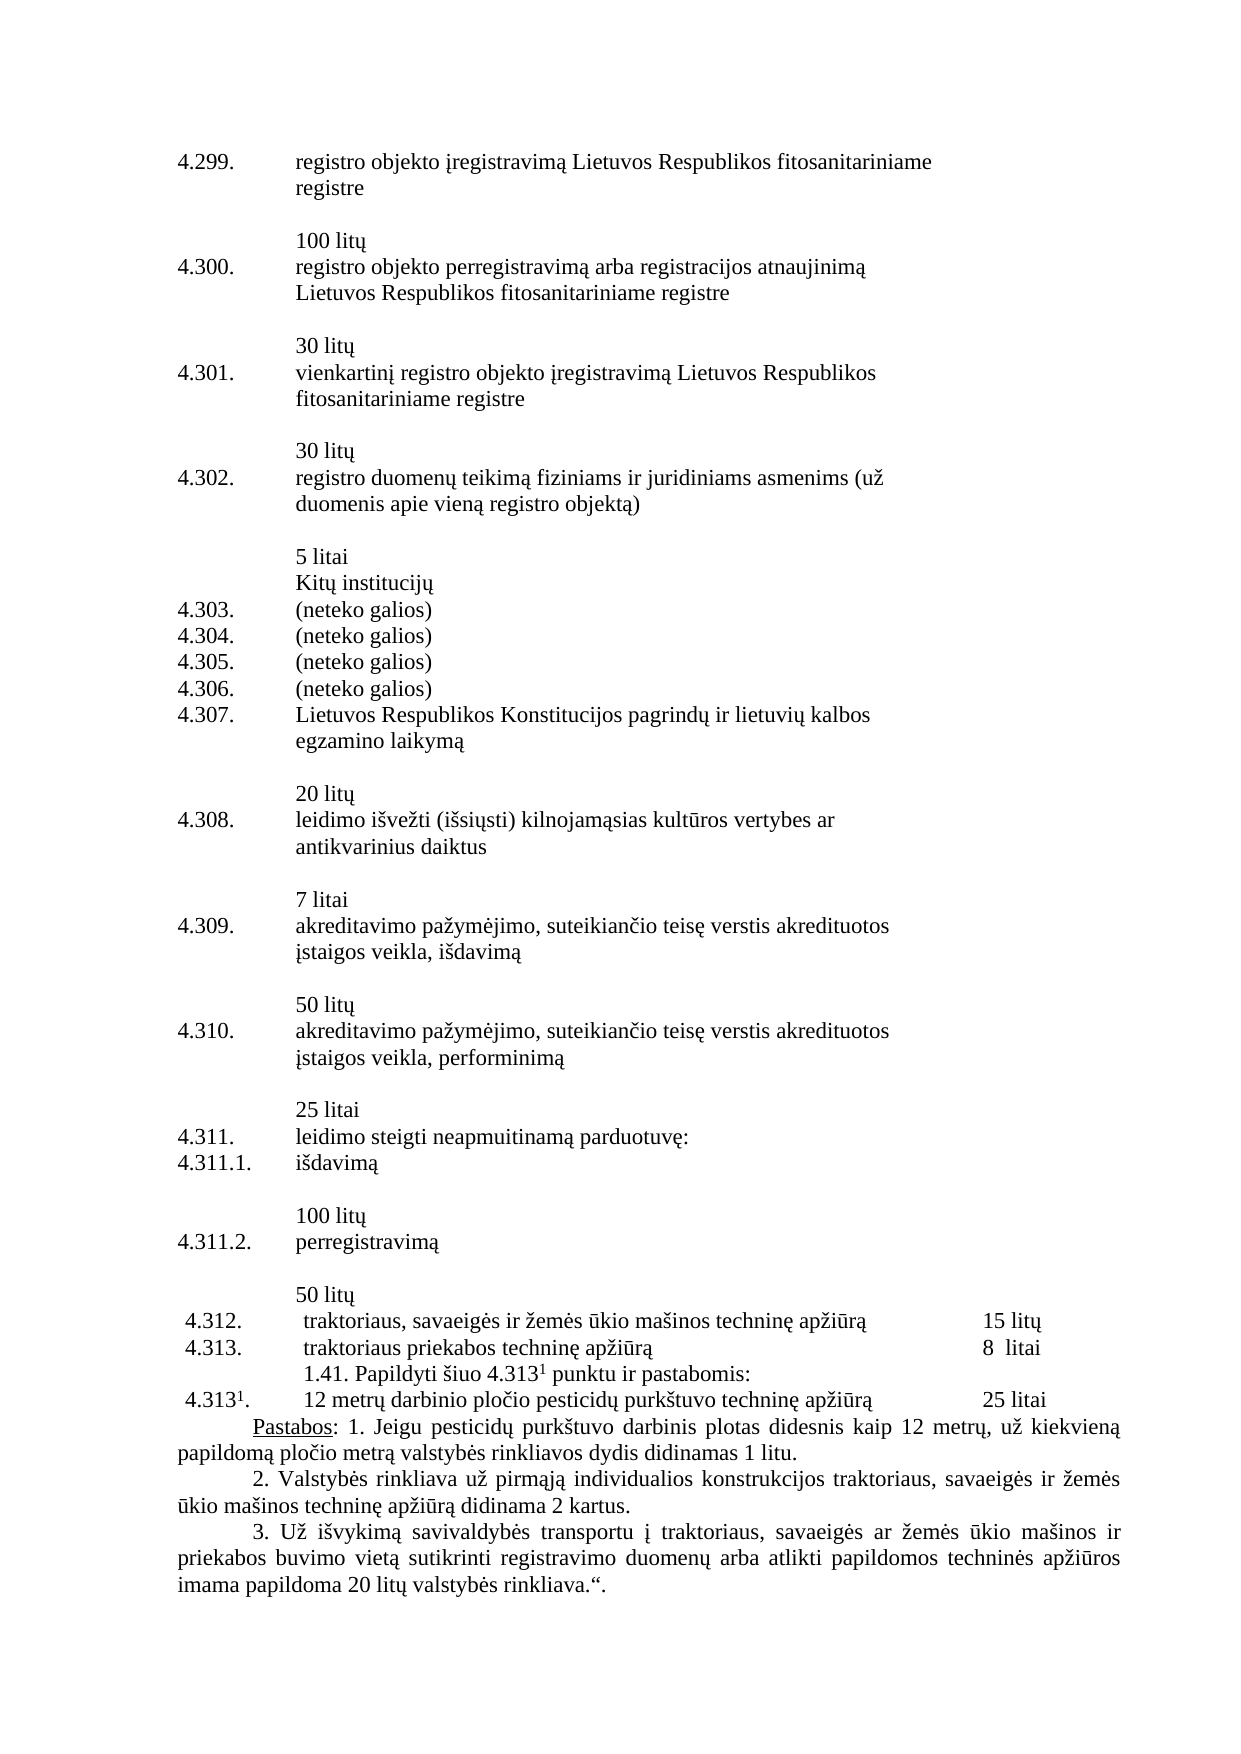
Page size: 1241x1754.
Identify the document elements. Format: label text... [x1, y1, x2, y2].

text 4.304. (neteko galios) [177, 622, 945, 648]
table_header 15 litų [971, 1307, 1144, 1334]
text 4.301. vienkartinį registro objekto įregistravimą Lietuvos Respublikos fitosanitariniame registre 30 litų [177, 358, 945, 464]
text 4.303. (neteko galios) [177, 596, 945, 622]
text 4.306. (neteko galios) [177, 675, 945, 701]
text 4.310. akreditavimo pažymėjimo, suteikiančio teisę verstis akredituotos įstaigos veikla, performinimą 25 litai [177, 1017, 945, 1123]
table_header 4.312. [174, 1307, 292, 1334]
text 4.299. registro objekto įregistravimą Lietuvos Respublikos fitosanitariniame registre 100 litų [177, 148, 945, 253]
text 4.309. akreditavimo pažymėjimo, suteikiančio teisę verstis akredituotos įstaigos veikla, išdavimą 50 litų [177, 912, 945, 1017]
table_header traktoriaus, savaeigės ir žemės ūkio mašinos techninę apžiūrą [292, 1307, 971, 1334]
table_cell [174, 1360, 292, 1386]
text 3. Už išvykimą savivaldybės transportu į traktoriaus, savaeigės ar žemės ūkio mašinos ir priekabos buvimo vietą sutikrinti registravimo duomenų arba atlikti papildomos techninės apžiūros imama papildoma 20 litų valstybės rinkliava.“. [177, 1518, 1122, 1597]
table_cell 25 litai [971, 1386, 1144, 1413]
text Pastabos: 1. Jeigu pesticidų purkštuvo darbinis plotas didesnis kaip 12 metrų, už kiekvieną papildomą pločio metrą valstybės rinkliavos dydis didinamas 1 litu. [177, 1413, 1122, 1465]
text 4.311.1. išdavimą 100 litų [177, 1149, 945, 1228]
table_cell 1.41. Papildyti šiuo 4.3131 punktu ir pastabomis: [292, 1360, 971, 1386]
table_cell traktoriaus priekabos techninę apžiūrą [292, 1334, 971, 1360]
text 4.307. Lietuvos Respublikos Konstitucijos pagrindų ir lietuvių kalbos egzamino laikymą 20 litų [177, 701, 945, 807]
text 4.302. registro duomenų teikimą fiziniams ir juridiniams asmenims (už duomenis apie vieną registro objektą) 5 litai [177, 464, 945, 569]
text 4.305. (neteko galios) [177, 648, 945, 675]
text 4.300. registro objekto perregistravimą arba registracijos atnaujinimą Lietuvos Respublikos fitosanitariniame registre 30 litų [177, 253, 945, 358]
table_cell [971, 1360, 1144, 1386]
table_cell 4.313. [174, 1334, 292, 1360]
text 2. Valstybės rinkliava už pirmąją individualios konstrukcijos traktoriaus, savaeigės ir žemės ūkio mašinos techninę apžiūrą didinama 2 kartus. [177, 1465, 1122, 1518]
table_cell 12 metrų darbinio pločio pesticidų purkštuvo techninę apžiūrą [292, 1386, 971, 1413]
table_cell 4.3131. [174, 1386, 292, 1413]
table_cell 8 litai [971, 1334, 1144, 1360]
text 4.311. leidimo steigti neapmuitinamą parduotuvę: [177, 1123, 945, 1149]
text 4.308. leidimo išvežti (išsiųsti) kilnojamąsias kultūros vertybes ar antikvarinius daiktus 7 litai [177, 807, 945, 912]
text 4.311.2. perregistravimą 50 litų [177, 1228, 945, 1307]
text Kitų institucijų [177, 569, 945, 596]
